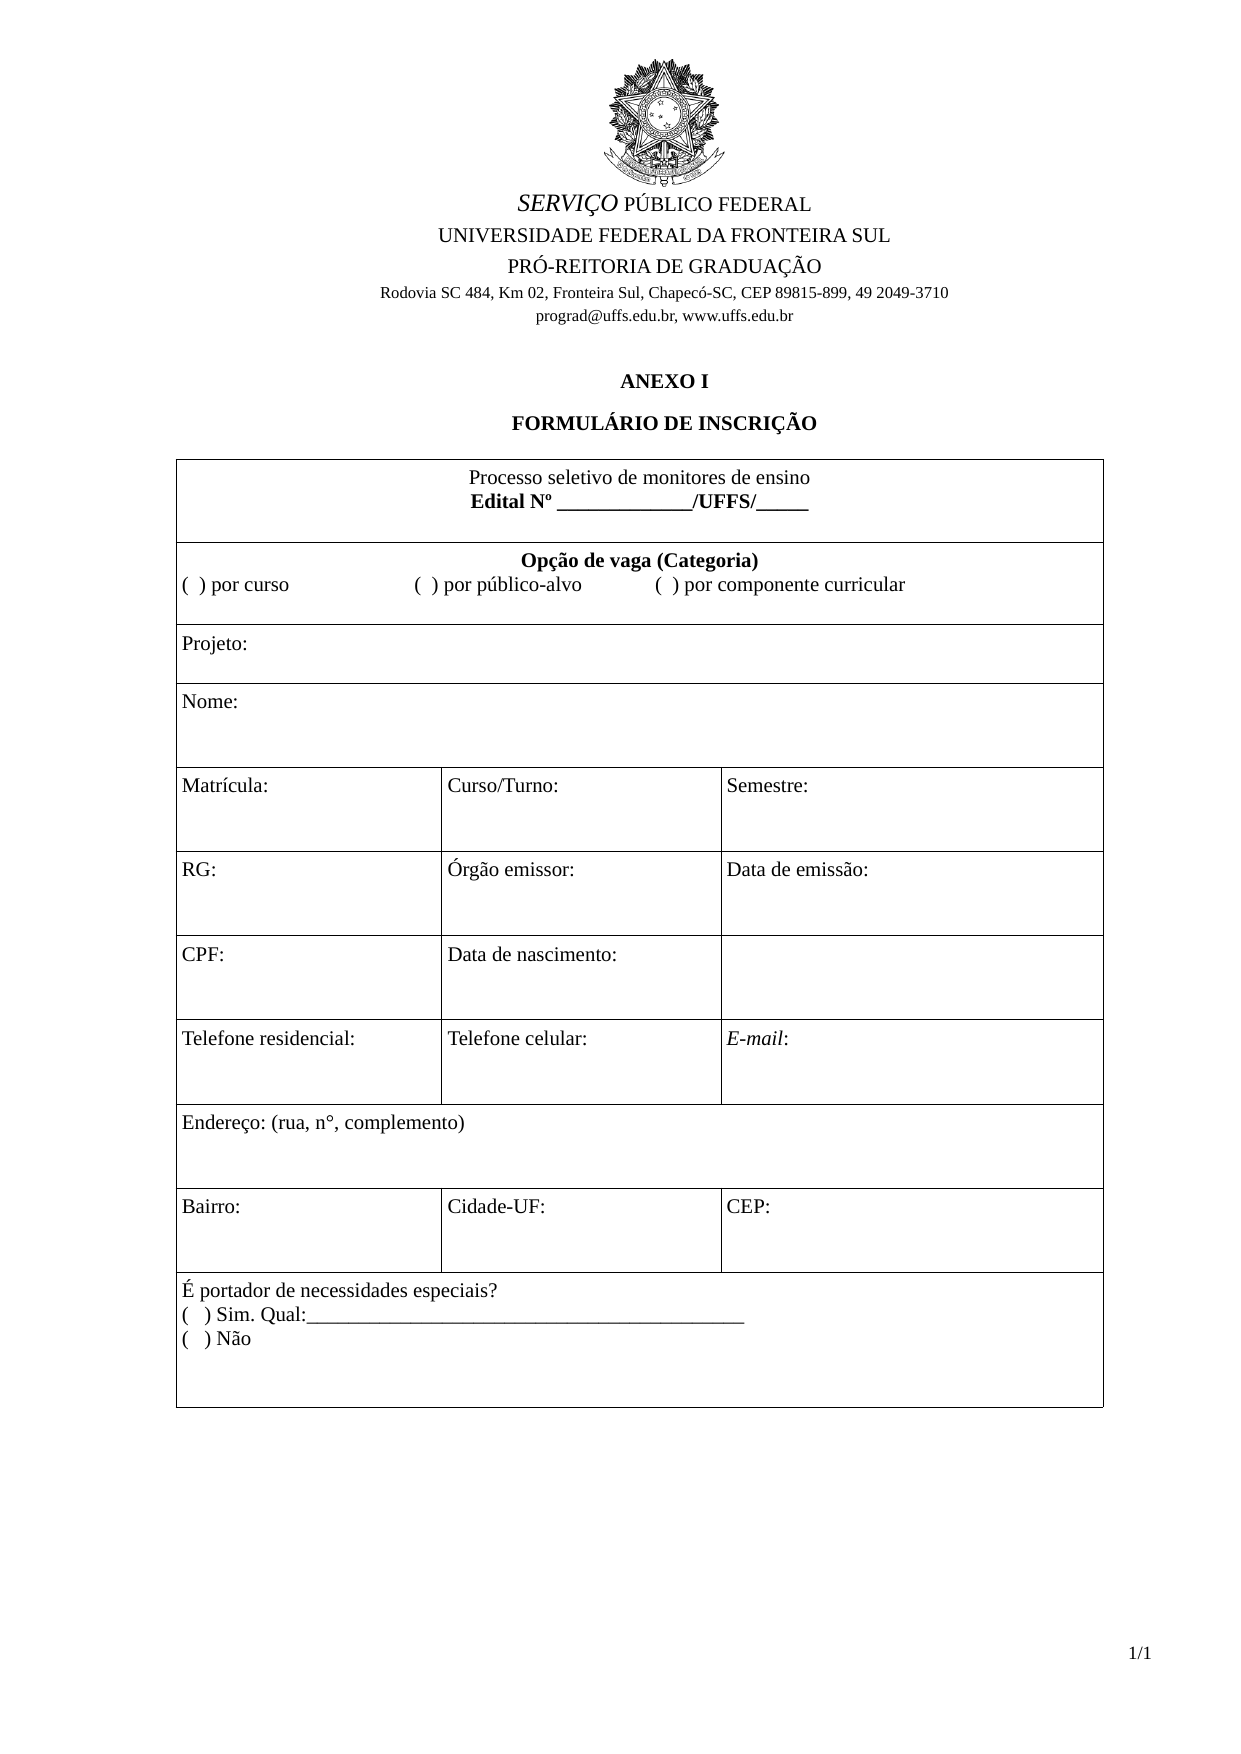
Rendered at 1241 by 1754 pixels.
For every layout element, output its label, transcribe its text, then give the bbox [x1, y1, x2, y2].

table_cell Nome: [177, 684, 1103, 767]
table_cell Opção de vaga (Categoria) ( ) por curso ( ) por público-alvo ( ) por componente curricular [177, 543, 1103, 624]
table_cell É portador de necessidades especiais? ( ) Sim. Qual:__________________________________________ ( ) Não [177, 1273, 1103, 1407]
table_cell Semestre: [722, 768, 1103, 851]
table_cell Matrícula: [177, 768, 441, 851]
table_cell Telefone celular: [442, 1020, 721, 1103]
table_cell E-mail: [722, 1020, 1103, 1103]
table_cell Telefone residencial: [177, 1020, 441, 1103]
table_cell Cidade-UF: [442, 1189, 721, 1272]
table_cell Órgão emissor: [442, 852, 721, 935]
table_cell CEP: [722, 1189, 1103, 1272]
table_cell [722, 936, 1103, 1019]
table_cell Data de nascimento: [442, 936, 721, 1019]
text FORMULÁRIO DE INSCRIÇÃO [177, 411, 1152, 435]
table_cell Bairro: [177, 1189, 441, 1272]
table_header Processo seletivo de monitores de ensino Edital Nº _____________/UFFS/_____ [177, 460, 1103, 542]
text ANEXO I [177, 369, 1152, 393]
table_cell Projeto: [177, 625, 1103, 683]
table_cell Endereço: (rua, n°, complemento) [177, 1105, 1103, 1188]
table_cell Curso/Turno: [442, 768, 721, 851]
table_cell Data de emissão: [722, 852, 1103, 935]
table_cell RG: [177, 852, 441, 935]
table_cell CPF: [177, 936, 441, 1019]
